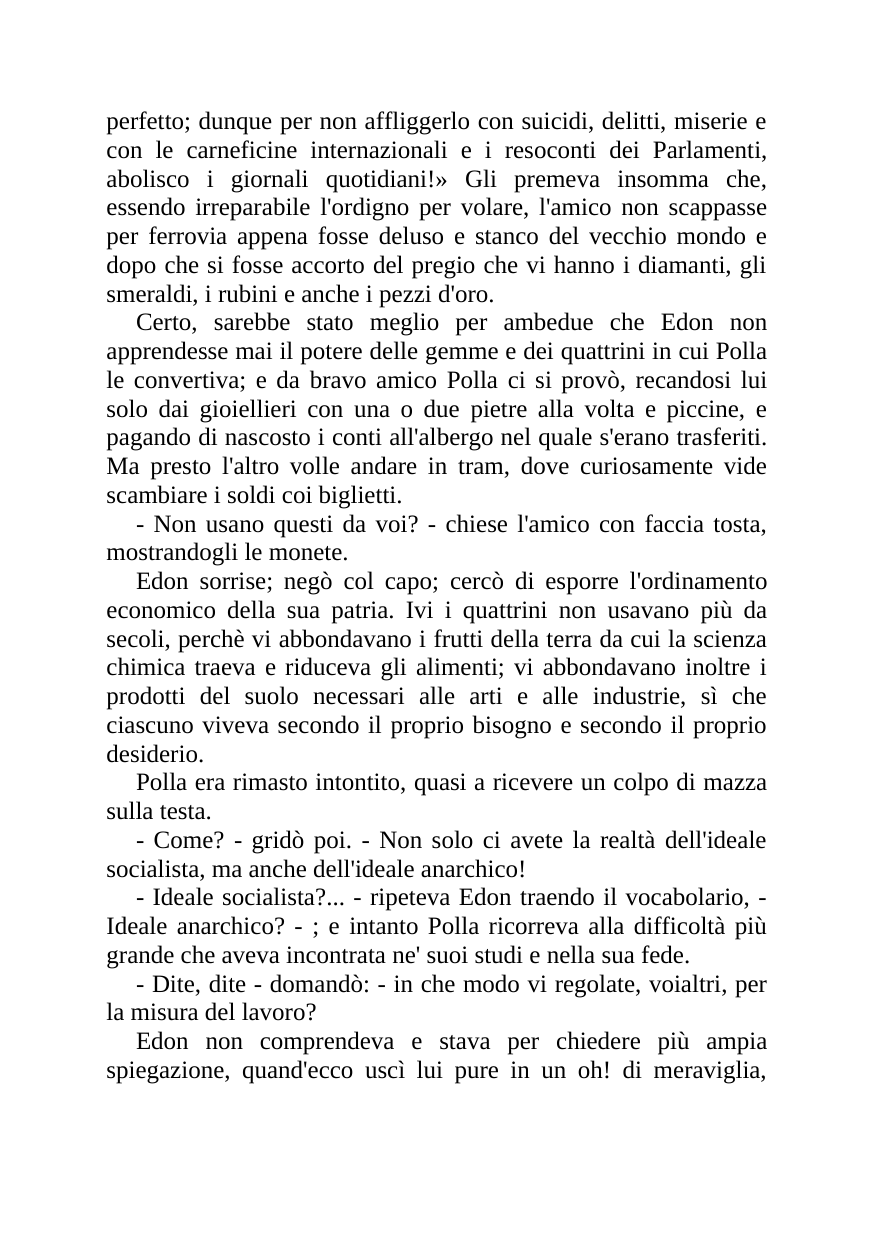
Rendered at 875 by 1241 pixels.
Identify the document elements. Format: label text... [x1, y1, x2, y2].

text - Dite, dite - domandò: - in che modo vi regolate, voialtri, per la misura del lavoro? [106, 969, 768, 1026]
text - Come? - gridò poi. - Non solo ci avete la realtà dell'ideale socialista, ma anche dell'ideale anarchico! [106, 825, 768, 882]
text Edon non comprendeva e stava per chiedere più ampia spiegazione, quand'ecco uscì lui pure in un oh! di meraviglia, [106, 1026, 768, 1084]
text perfetto; dunque per non affliggerlo con suicidi, delitti, miserie e con le carneficine internazionali e i resoconti dei Parlamenti, abolisco i giornali quotidiani!» Gli premeva insomma che, essendo irreparabile l'ordigno per volare, l'amico non scappasse per ferrovia appena fosse deluso e stanco del vecchio mondo e dopo che si fosse accorto del pregio che vi hanno i diamanti, gli smeraldi, i rubini e anche i pezzi d'oro. [106, 106, 768, 307]
text - Ideale socialista?... - ripeteva Edon traendo il vocabolario, - Ideale anarchico? - ; e intanto Polla ricorreva alla difficoltà più grande che aveva incontrata ne' suoi studi e nella sua fede. [106, 882, 768, 969]
text Edon sorrise; negò col capo; cercò di esporre l'ordinamento economico della sua patria. Ivi i quattrini non usavano più da secoli, perchè vi abbondavano i frutti della terra da cui la scienza chimica traeva e riduceva gli alimenti; vi abbondavano inoltre i prodotti del suolo necessari alle arti e alle industrie, sì che ciascuno viveva secondo il proprio bisogno e secondo il proprio desiderio. [106, 566, 768, 767]
text Polla era rimasto intontito, quasi a ricevere un colpo di mazza sulla testa. [106, 767, 768, 825]
text - Non usano questi da voi? - chiese l'amico con faccia tosta, mostrandogli le monete. [106, 509, 768, 566]
text Certo, sarebbe stato meglio per ambedue che Edon non apprendesse mai il potere delle gemme e dei quattrini in cui Polla le convertiva; e da bravo amico Polla ci si provò, recandosi lui solo dai gioiellieri con una o due pietre alla volta e piccine, e pagando di nascosto i conti all'albergo nel quale s'erano trasferiti. Ma presto l'altro volle andare in tram, dove curiosamente vide scambiare i soldi coi biglietti. [106, 307, 768, 509]
